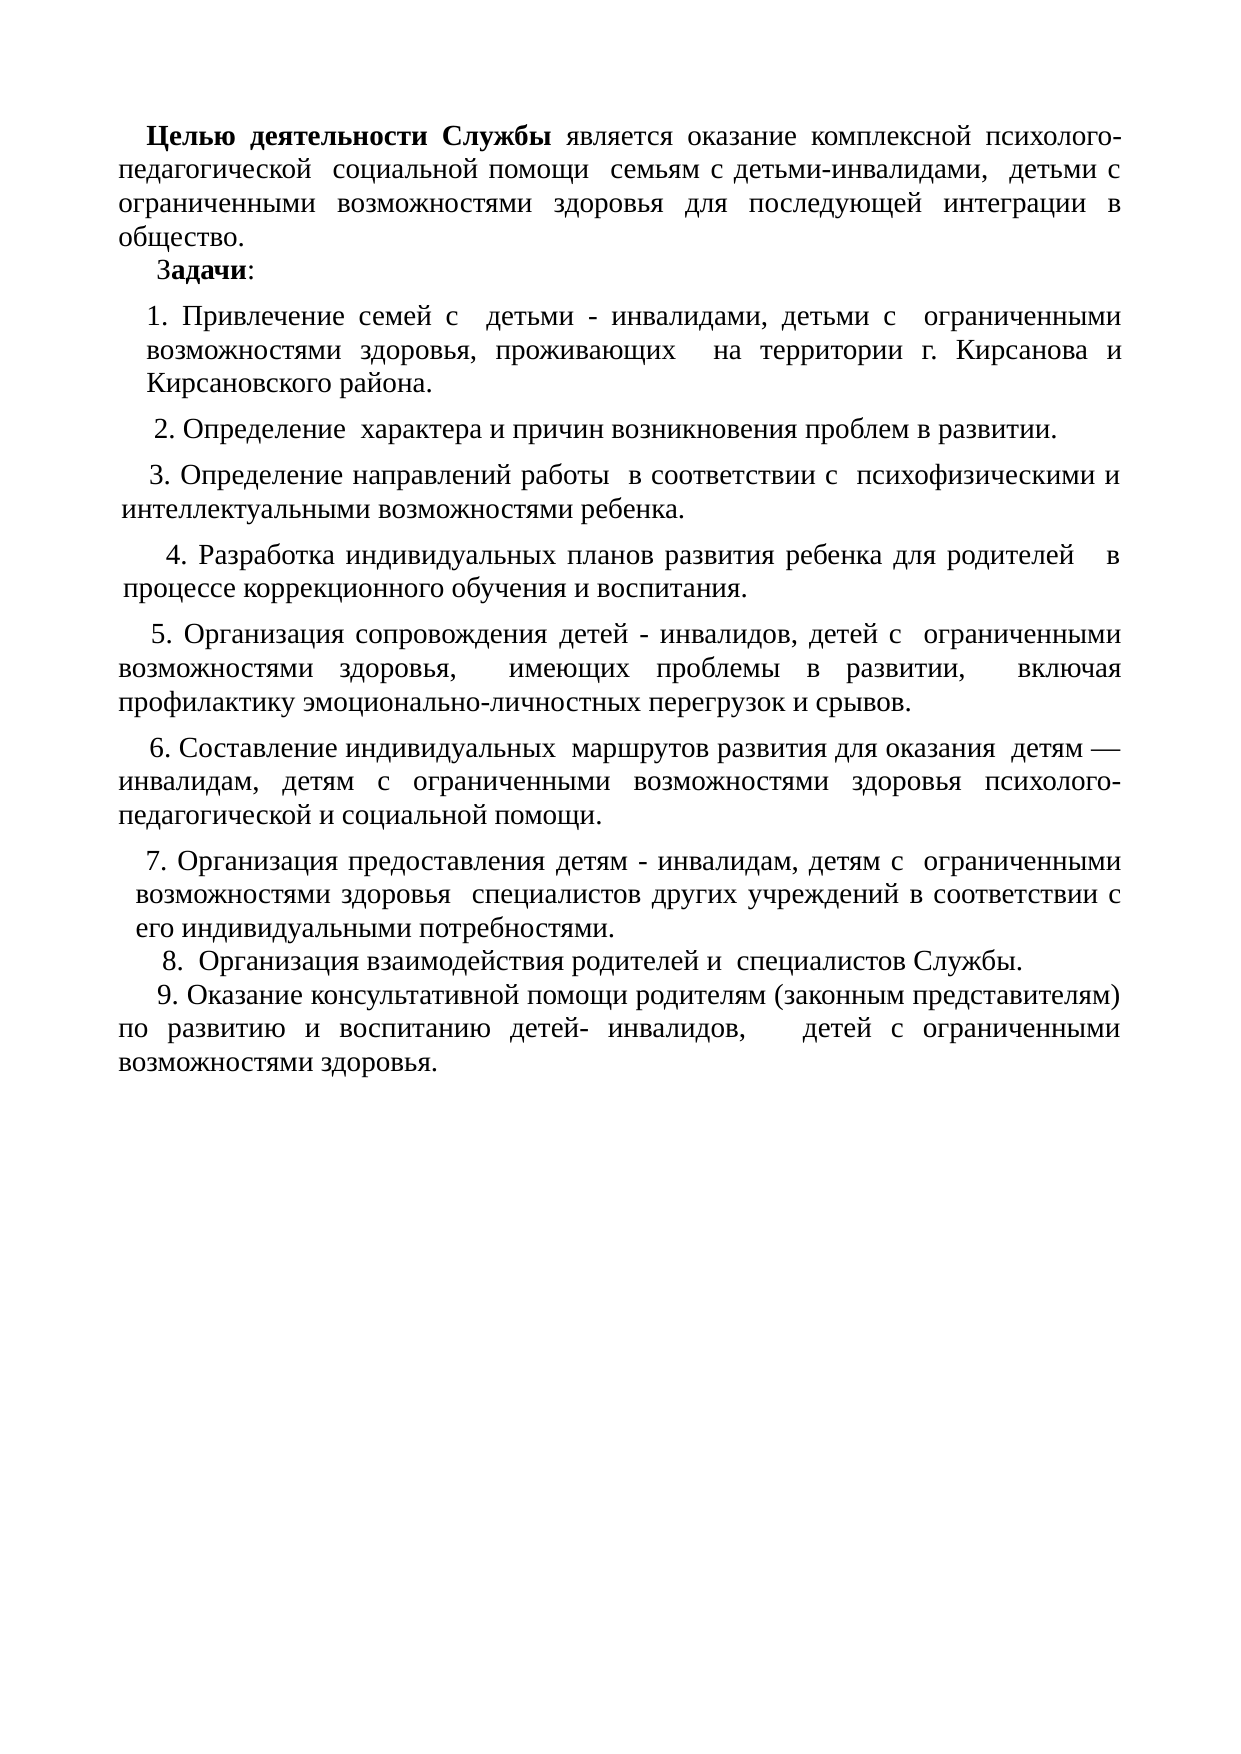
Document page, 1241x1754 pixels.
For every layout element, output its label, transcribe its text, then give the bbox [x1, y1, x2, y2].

list 3. Определение направлений работы в соответствии с психофизическими и интеллектуальными возможностями ребенка. [121, 457, 1122, 524]
list 2. Определение характера и причин возникновения проблем в развитии. [143, 411, 1122, 445]
list 1. Привлечение семей с детьми - инвалидами, детьми с ограниченными возможностями здоровья, проживающих на территории г. Кирсанова и Кирсановского района. [143, 298, 1122, 399]
list 5. Организация сопровождения детей - инвалидов, детей с ограниченными возможностями здоровья, имеющих проблемы в развитии, включая профилактику эмоционально-личностных перегрузок и срывов. [118, 617, 1122, 717]
list 8. Организация взаимодействия родителей и специалистов Службы. [118, 943, 1122, 977]
list 4. Разработка индивидуальных планов развития ребенка для родителей в процессе коррекционного обучения и воспитания. [95, 537, 1122, 604]
text Целью деятельности Службы является оказание комплексной психолого- педагогической социальной помощи семьям с детьми-инвалидами, детьми с ограниченными возможностями здоровья для последующей интеграции в общество. [118, 118, 1122, 252]
list 9. Оказание консультативной помощи родителям (законным представителям) по развитию и воспитанию детей- инвалидов, детей с ограниченными возможностями здоровья. [118, 977, 1122, 1078]
list 6. Составление индивидуальных маршрутов развития для оказания детям — инвалидам, детям с ограниченными возможностями здоровья психолого-педагогической и социальной помощи. [118, 730, 1122, 830]
list 7. Организация предоставления детям - инвалидам, детям с ограниченными возможностями здоровья специалистов других учреждений в соответствии с его индивидуальными потребностями. [135, 843, 1122, 943]
list Задачи: [82, 252, 1122, 286]
